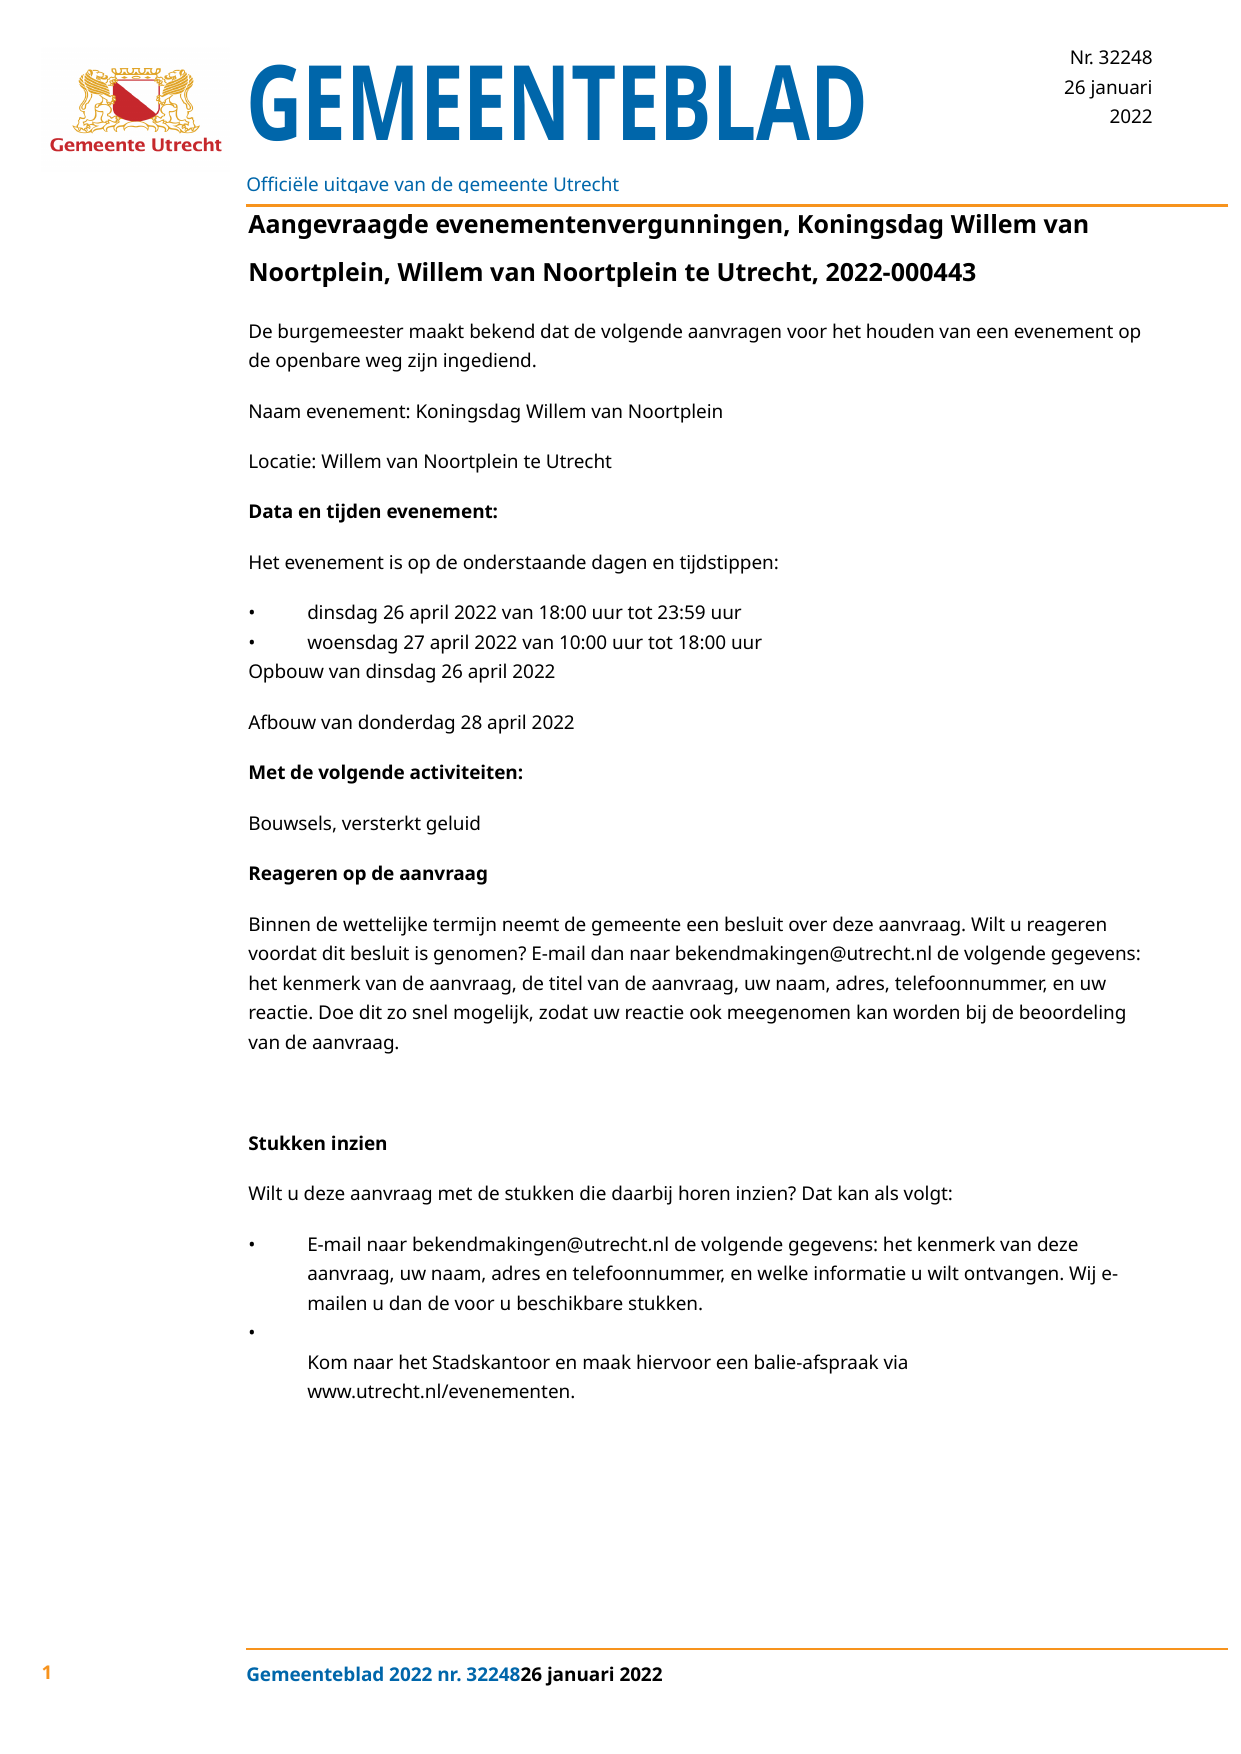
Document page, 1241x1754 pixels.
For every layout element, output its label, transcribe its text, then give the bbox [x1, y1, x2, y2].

text Wilt u deze aanvraag met de stukken die daarbij horen inzien? Dat kan als volgt: [248, 1180, 1152, 1206]
text Opbouw van dinsdag 26 april 2022 [248, 659, 1152, 684]
list woensdag 27 april 2022 van 10:00 uur tot 18:00 uur [248, 629, 1152, 655]
text De burgemeester maakt bekend dat de volgende aanvragen voor het houden van een evenement op de openbare weg zijn ingediend. [248, 318, 1152, 373]
list Kom naar het Stadskantoor en maak hiervoor een balie-afspraak via www.utrecht.nl/evenementen. [248, 1349, 1152, 1404]
text Data en tijden evenement: [248, 499, 1152, 524]
text Naam evenement: Koningsdag Willem van Noortplein [248, 398, 1152, 424]
text Binnen de wettelijke termijn neemt de gemeente een besluit over deze aanvraag. Wilt u reageren voordat dit besluit is genomen? E-mail dan naar bekendmakingen@utrecht.nl de volgende gegevens: het kenmerk van de aanvraag, de titel van de aanvraag, uw naam, adres, telefoonnummer, en uw reactie. Doe dit zo snel mogelijk, zodat uw reactie ook meegenomen kan worden bij de beoordeling van de aanvraag. [248, 911, 1152, 1055]
text Stukken inzien [248, 1130, 1152, 1156]
text Reageren op de aanvraag [248, 860, 1152, 886]
text Met de volgende activiteiten: [248, 759, 1152, 785]
text Aangevraagde evenementenvergunningen, Koningsdag Willem van Noortplein, Willem van Noortplein te Utrecht, 2022-000443 [248, 207, 1152, 288]
text Het evenement is op de onderstaande dagen en tijdstippen: [248, 549, 1152, 575]
list dinsdag 26 april 2022 van 18:00 uur tot 23:59 uur [248, 599, 1152, 625]
text Bouwsels, versterkt geluid [248, 810, 1152, 836]
picture [41, 47, 231, 172]
text Locatie: Willem van Noortplein te Utrecht [248, 448, 1152, 474]
list E-mail naar bekendmakingen@utrecht.nl de volgende gegevens: het kenmerk van deze aanvraag, uw naam, adres en telefoonnummer, en welke informatie u wilt ontvangen. Wij e-mailen u dan de voor u beschikbare stukken. [248, 1231, 1152, 1316]
text Afbouw van donderdag 28 april 2022 [248, 709, 1152, 735]
